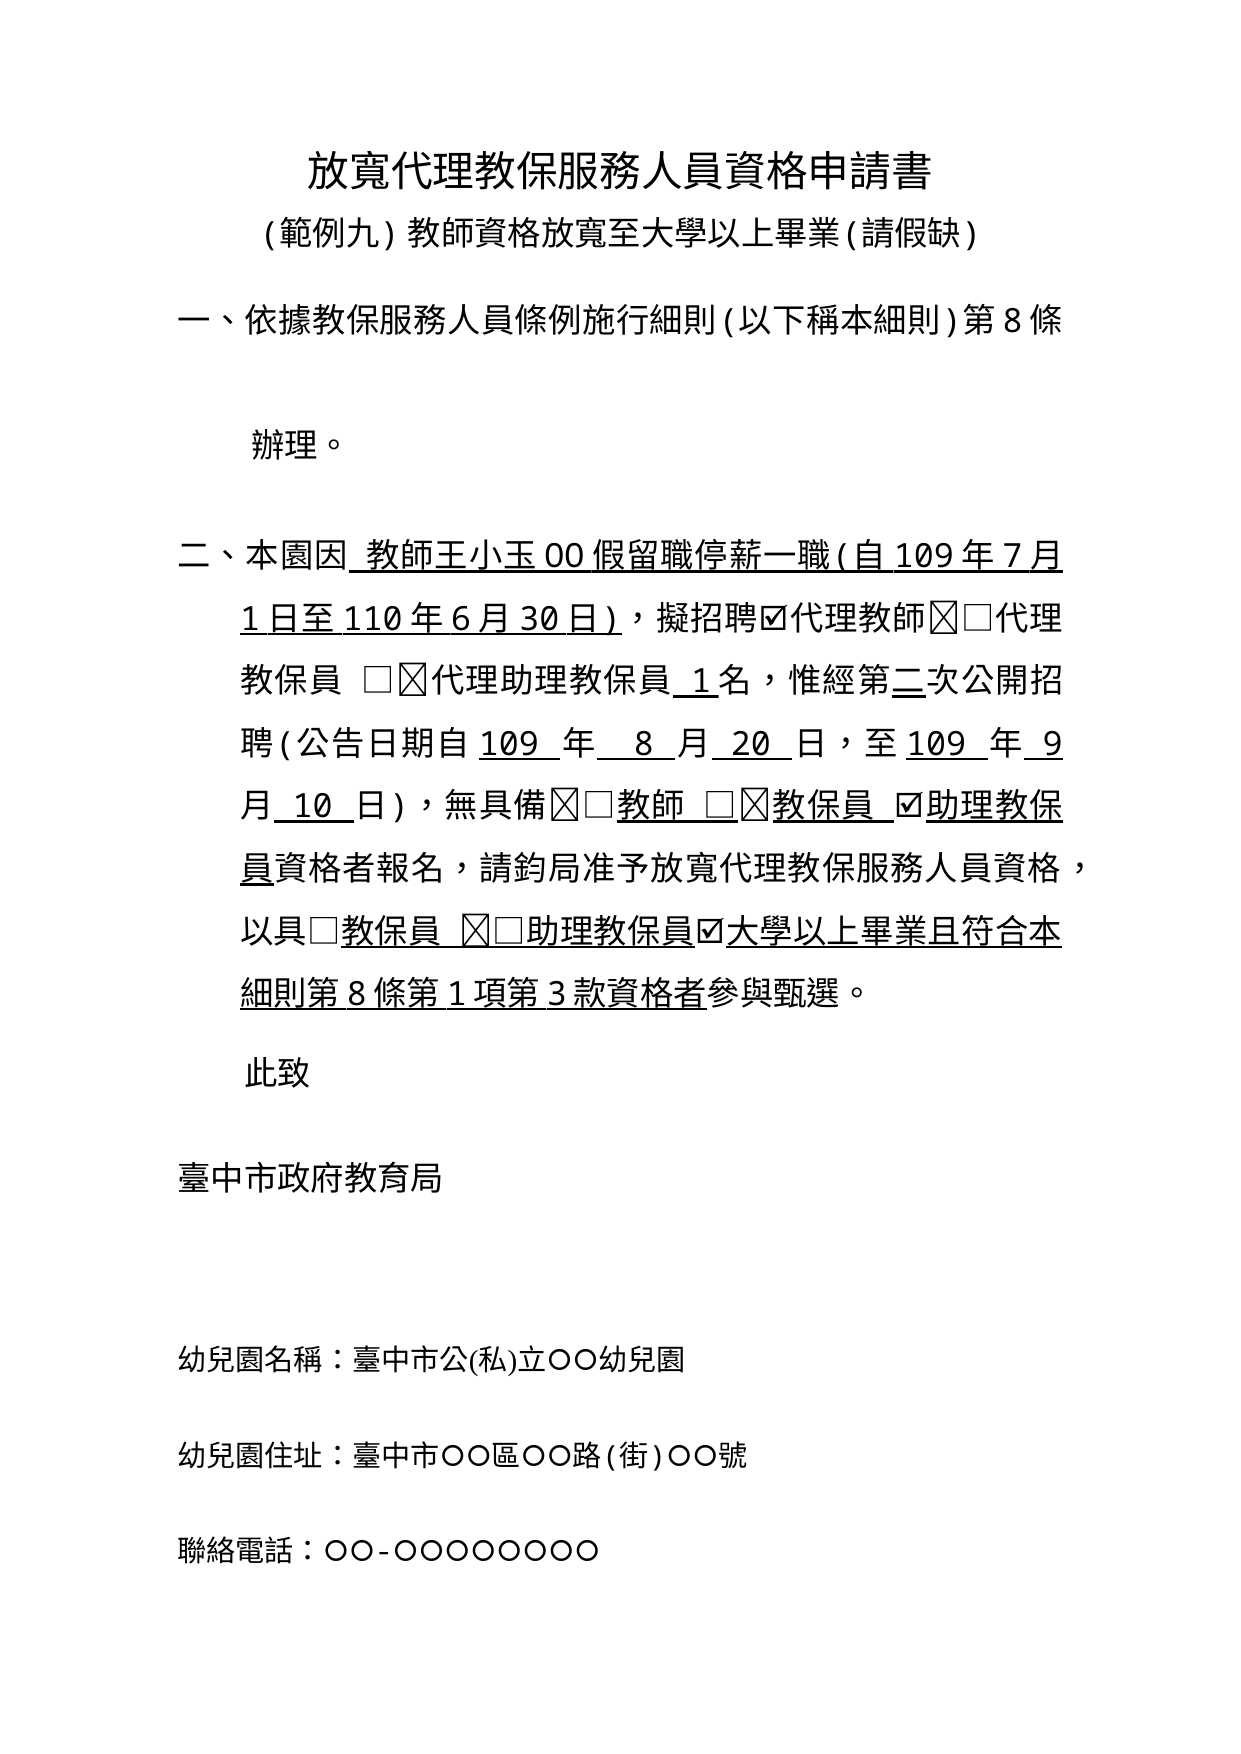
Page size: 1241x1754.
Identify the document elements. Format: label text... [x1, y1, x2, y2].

text 臺中市政府教育局 [177, 1134, 1063, 1197]
text 此致 [177, 1030, 1063, 1092]
text 聯絡電話：- [175, 1507, 1063, 1570]
text 幼兒園名稱：臺中市公(私)立幼兒園 [175, 1316, 1063, 1379]
text (範例九) 教師資格放寬至大學以上畢業(請假缺) [177, 189, 1063, 252]
text 二、本園因 教師王小玉OO假留職停薪一職(自109年7月1日至110年6月30日)，擬招聘代理教師□代理教保員 □代理助理教保員 1名，惟經第二次公開招聘(公告日期自109 年 8 月 20 日，至109 年 9 月 10 日)，無具備□教師 □教保員 助理教保員資格者報名，請鈞局准予放寬代理教保服務人員資格，以具□教保員 □助理教保員大學以上畢業且符合本細則第8條第1項第3款資格者參與甄選。 [177, 512, 1063, 1012]
text 幼兒園住址：臺中市區路(街)號 [175, 1412, 1063, 1474]
text 放寬代理教保服務人員資格申請書 [177, 127, 1063, 189]
text 一、依據教保服務人員條例施行細則(以下稱本細則)第8條辦理。 [177, 276, 1063, 464]
